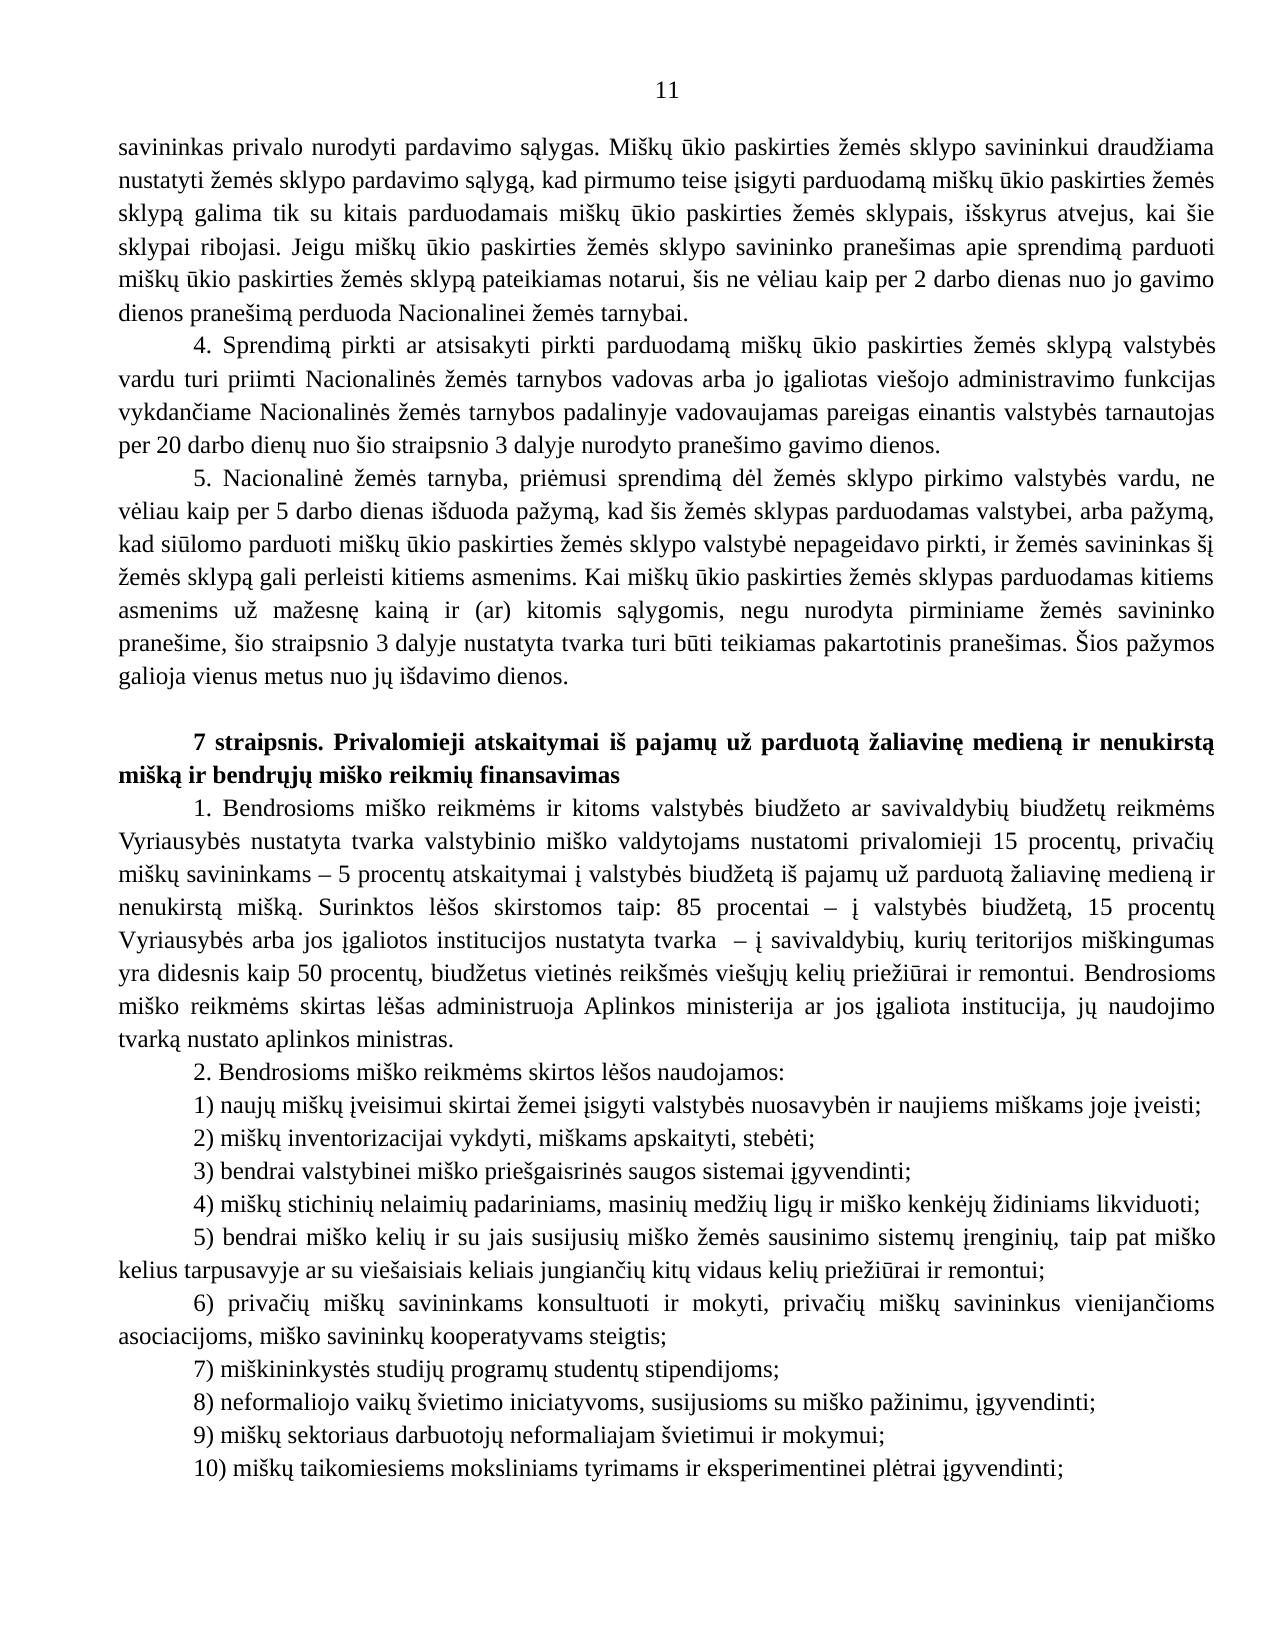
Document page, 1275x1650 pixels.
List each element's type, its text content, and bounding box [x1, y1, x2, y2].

text 1) naujų miškų įveisimui skirtai žemei įsigyti valstybės nuosavybėn ir naujiems miškams joje įveisti; [118, 1090, 1216, 1119]
text 6) privačių miškų savininkams konsultuoti ir mokyti, privačių miškų savininkus vienijančioms asociacijoms, miško savininkų kooperatyvams steigtis; [118, 1288, 1216, 1350]
text 4. Sprendimą pirkti ar atsisakyti pirkti parduodamą miškų ūkio paskirties žemės sklypą valstybės vardu turi priimti Nacionalinės žemės tarnybos vadovas arba jo įgaliotas viešojo administravimo funkcijas vykdančiame Nacionalinės žemės tarnybos padalinyje vadovaujamas pareigas einantis valstybės tarnautojas per 20 darbo dienų nuo šio straipsnio 3 dalyje nurodyto pranešimo gavimo dienos. [118, 331, 1216, 458]
text 7 straipsnis. Privalomieji atskaitymai iš pajamų už parduotą žaliavinę medieną ir nenukirstą mišką ir bendrųjų miško reikmių finansavimas [118, 727, 1216, 789]
text 8) neformaliojo vaikų švietimo iniciatyvoms, susijusioms su miško pažinimu, įgyvendinti; [118, 1387, 1216, 1416]
text 5. Nacionalinė žemės tarnyba, priėmusi sprendimą dėl žemės sklypo pirkimo valstybės vardu, ne vėliau kaip per 5 darbo dienas išduoda pažymą, kad šis žemės sklypas parduodamas valstybei, arba pažymą, kad siūlomo parduoti miškų ūkio paskirties žemės sklypo valstybė nepageidavo pirkti, ir žemės savininkas šį žemės sklypą gali perleisti kitiems asmenims. Kai miškų ūkio paskirties žemės sklypas parduodamas kitiems asmenims už mažesnę kainą ir (ar) kitomis sąlygomis, negu nurodyta pirminiame žemės savininko pranešime, šio straipsnio 3 dalyje nustatyta tvarka turi būti teikiamas pakartotinis pranešimas. Šios pažymos galioja vienus metus nuo jų išdavimo dienos. [118, 463, 1216, 689]
text 10) miškų taikomiesiems moksliniams tyrimams ir eksperimentinei plėtrai įgyvendinti; [118, 1453, 1216, 1482]
text 2. Bendrosioms miško reikmėms skirtos lėšos naudojamos: [118, 1057, 1216, 1086]
text 7) miškininkystės studijų programų studentų stipendijoms; [118, 1354, 1216, 1383]
text 2) miškų inventorizacijai vykdyti, miškams apskaityti, stebėti; [118, 1123, 1216, 1152]
text 3) bendrai valstybinei miško priešgaisrinės saugos sistemai įgyvendinti; [118, 1156, 1216, 1185]
text 4) miškų stichinių nelaimių padariniams, masinių medžių ligų ir miško kenkėjų židiniams likviduoti; [118, 1189, 1216, 1218]
text 5) bendrai miško kelių ir su jais susijusių miško žemės sausinimo sistemų įrenginių, taip pat miško kelius tarpusavyje ar su viešaisiais keliais jungiančių kitų vidaus kelių priežiūrai ir remontui; [118, 1222, 1216, 1284]
text 1. Bendrosioms miško reikmėms ir kitoms valstybės biudžeto ar savivaldybių biudžetų reikmėms Vyriausybės nustatyta tvarka valstybinio miško valdytojams nustatomi privalomieji 15 procentų, privačių miškų savininkams – 5 procentų atskaitymai į valstybės biudžetą iš pajamų už parduotą žaliavinę medieną ir nenukirstą mišką. Surinktos lėšos skirstomos taip: 85 procentai – į valstybės biudžetą, 15 procentų Vyriausybės arba jos įgaliotos institucijos nustatyta tvarka – į savivaldybių, kurių teritorijos miškingumas yra didesnis kaip 50 procentų, biudžetus vietinės reikšmės viešųjų kelių priežiūrai ir remontui. Bendrosioms miško reikmėms skirtas lėšas administruoja Aplinkos ministerija ar jos įgaliota institucija, jų naudojimo tvarką nustato aplinkos ministras. [118, 793, 1216, 1053]
text savininkas privalo nurodyti pardavimo sąlygas. Miškų ūkio paskirties žemės sklypo savininkui draudžiama nustatyti žemės sklypo pardavimo sąlygą, kad pirmumo teise įsigyti parduodamą miškų ūkio paskirties žemės sklypą galima tik su kitais parduodamais miškų ūkio paskirties žemės sklypais, išskyrus atvejus, kai šie sklypai ribojasi. Jeigu miškų ūkio paskirties žemės sklypo savininko pranešimas apie sprendimą parduoti miškų ūkio paskirties žemės sklypą pateikiamas notarui, šis ne vėliau kaip per 2 darbo dienas nuo jo gavimo dienos pranešimą perduoda Nacionalinei žemės tarnybai. [118, 132, 1216, 326]
text 9) miškų sektoriaus darbuotojų neformaliajam švietimui ir mokymui; [118, 1420, 1216, 1449]
